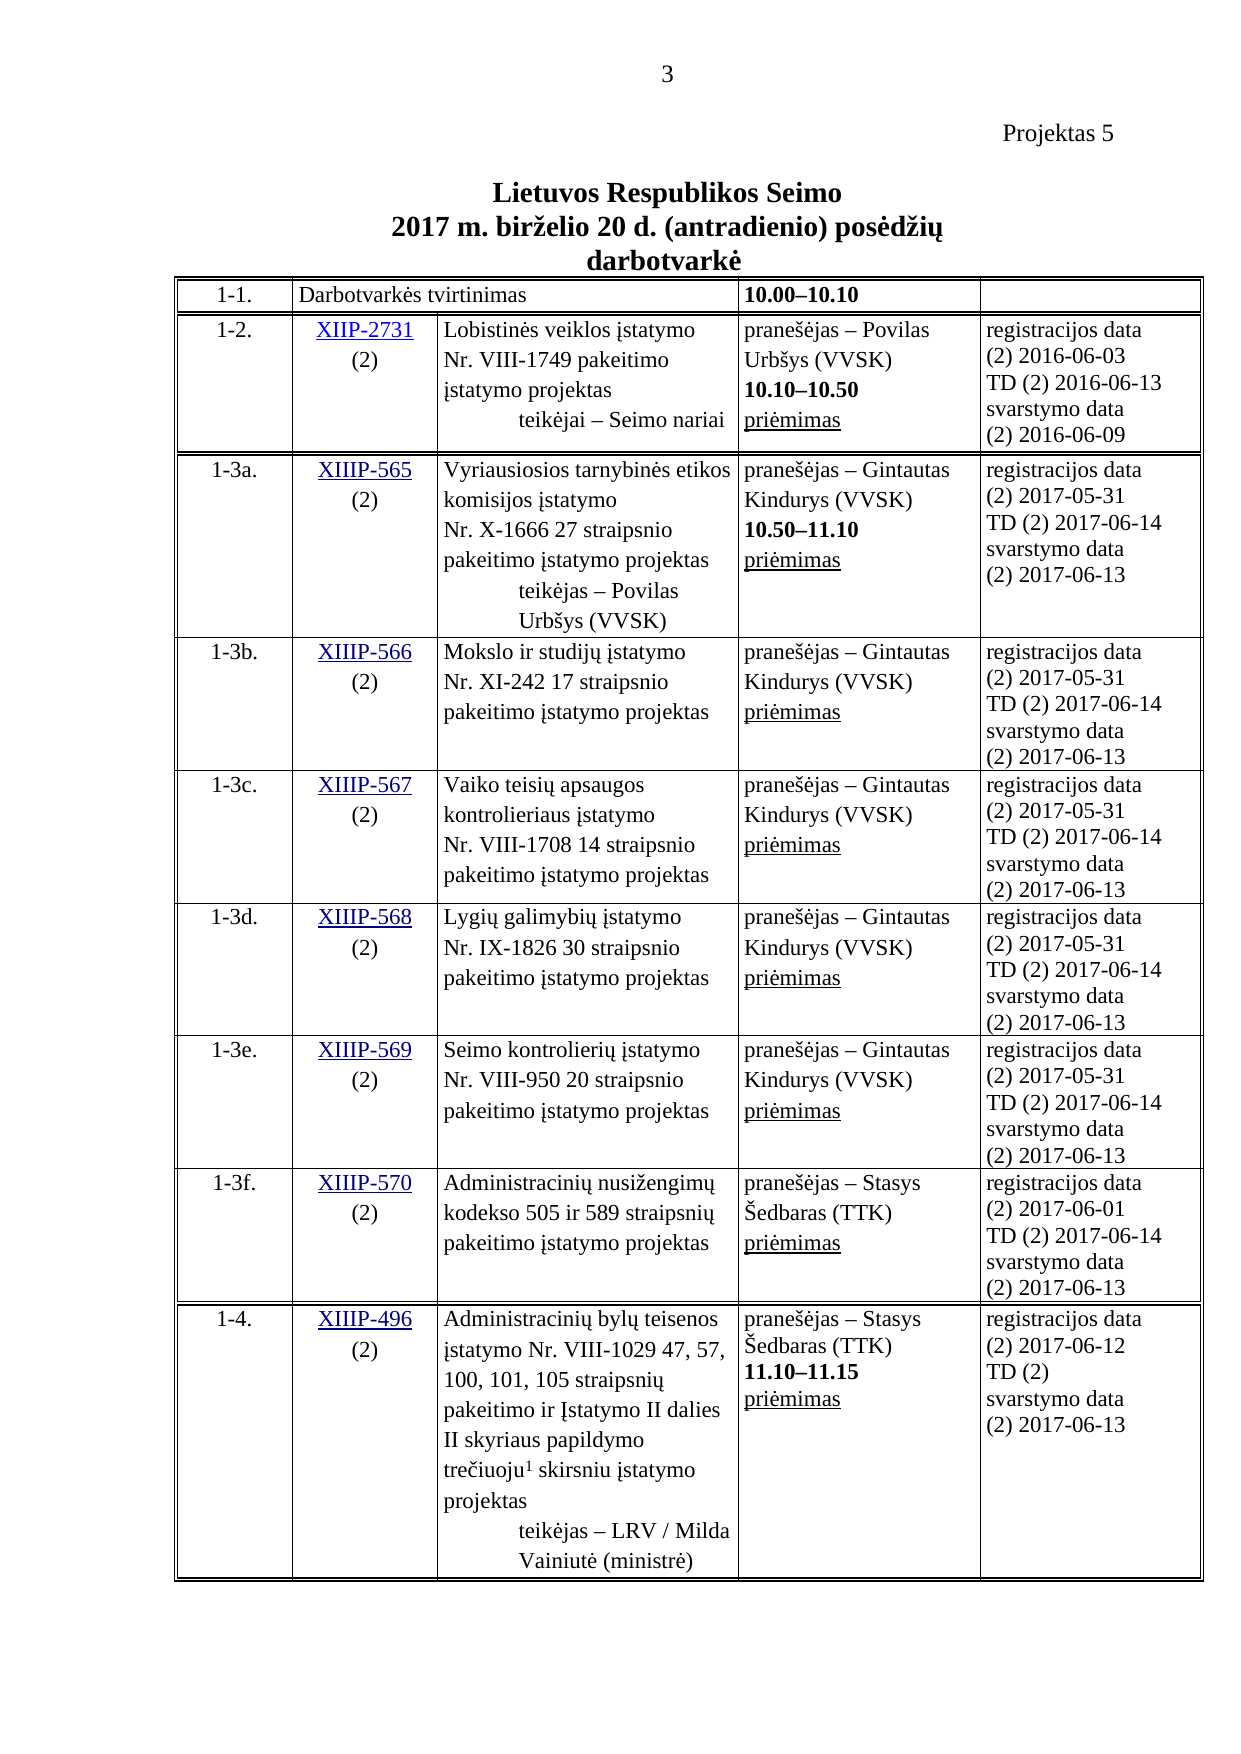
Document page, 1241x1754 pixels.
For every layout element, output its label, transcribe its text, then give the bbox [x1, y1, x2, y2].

table_cell 1-3d. [178, 904, 292, 1035]
text darbotvarkė [177, 243, 1157, 276]
table_cell XIIIP-570 (2) [293, 1169, 437, 1301]
table_cell XIIIP-567 (2) [293, 771, 437, 902]
table_header [981, 281, 1200, 311]
table_cell Vyriausiosios tarnybinės etikos komisijos įstatymo Nr. X-1666 27 straipsnio pakeitimo įstatymo projektas teikėjas – Povilas Urbšys (VVSK) [438, 456, 738, 637]
table_cell Mokslo ir studijų įstatymo Nr. XI-242 17 straipsnio pakeitimo įstatymo projektas [438, 638, 738, 769]
table_header Darbotvarkės tvirtinimas [293, 281, 738, 311]
table_cell registracijos data (2) 2017-05-31 TD (2) 2017-06-14 svarstymo data (2) 2017-06-13 [981, 638, 1200, 769]
table_cell 1-3b. [178, 638, 292, 769]
subtitle 2017 m. birželio 20 d. (antradienio) posėdžių [177, 209, 1157, 243]
table_cell 1-2. [178, 316, 292, 451]
table_cell XIIIP-566 (2) [293, 638, 437, 769]
table_cell pranešėjas – Gintautas Kindurys (VVSK) priėmimas [739, 771, 980, 902]
table_cell pranešėjas – Stasys Šedbaras (TTK) 11.10–11.15 priėmimas [739, 1306, 980, 1577]
table_cell XIIIP-568 (2) [293, 904, 437, 1035]
table_cell 1-3e. [178, 1036, 292, 1168]
table_cell pranešėjas – Gintautas Kindurys (VVSK) priėmimas [739, 638, 980, 769]
table_cell registracijos data (2) 2017-05-31 TD (2) 2017-06-14 svarstymo data (2) 2017-06-13 [981, 904, 1200, 1035]
table_cell 1-3a. [178, 456, 292, 637]
table_cell Vaiko teisių apsaugos kontrolieriaus įstatymo Nr. VIII-1708 14 straipsnio pakeitimo įstatymo projektas [438, 771, 738, 902]
table_cell 1-4. [178, 1306, 292, 1577]
table_cell pranešėjas – Gintautas Kindurys (VVSK) priėmimas [739, 1036, 980, 1168]
table_cell Administracinių nusižengimų kodekso 505 ir 589 straipsnių pakeitimo įstatymo projektas [438, 1169, 738, 1301]
table_cell pranešėjas – Povilas Urbšys (VVSK) 10.10–10.50 priėmimas [739, 316, 980, 451]
table_cell pranešėjas – Gintautas Kindurys (VVSK) priėmimas [739, 904, 980, 1035]
table_cell registracijos data (2) 2017-05-31 TD (2) 2017-06-14 svarstymo data (2) 2017-06-13 [981, 1036, 1200, 1168]
table_cell 1-3f. [178, 1169, 292, 1301]
table_header 1-1. [178, 281, 292, 311]
text Lietuvos Respublikos Seimo [177, 176, 1157, 209]
table_cell 1-3c. [178, 771, 292, 902]
table_cell XIIIP-569 (2) [293, 1036, 437, 1168]
table_cell XIIIP-496 (2) [293, 1306, 437, 1577]
table_cell pranešėjas – Stasys Šedbaras (TTK) priėmimas [739, 1169, 980, 1301]
text Projektas 5 [1002, 118, 1128, 147]
table_cell registracijos data (2) 2017-06-01 TD (2) 2017-06-14 svarstymo data (2) 2017-06-13 [981, 1169, 1200, 1301]
table_cell registracijos data (2) 2016-06-03 TD (2) 2016-06-13 svarstymo data (2) 2016-06-09 [981, 316, 1200, 451]
table_cell pranešėjas – Gintautas Kindurys (VVSK) 10.50–11.10 priėmimas [739, 456, 980, 637]
table_cell Lobistinės veiklos įstatymo Nr. VIII-1749 pakeitimo įstatymo projektas teikėjai – Seimo nariai [438, 316, 738, 451]
table_cell Seimo kontrolierių įstatymo Nr. VIII-950 20 straipsnio pakeitimo įstatymo projektas [438, 1036, 738, 1168]
table_cell XIIIP-565 (2) [293, 456, 437, 637]
table_cell registracijos data (2) 2017-05-31 TD (2) 2017-06-14 svarstymo data (2) 2017-06-13 [981, 456, 1200, 637]
table_cell Lygių galimybių įstatymo Nr. IX-1826 30 straipsnio pakeitimo įstatymo projektas [438, 904, 738, 1035]
table_cell XIIP-2731 (2) [293, 316, 437, 451]
table_cell registracijos data (2) 2017-05-31 TD (2) 2017-06-14 svarstymo data (2) 2017-06-13 [981, 771, 1200, 902]
table_cell registracijos data (2) 2017-06-12 TD (2) svarstymo data (2) 2017-06-13 [981, 1306, 1200, 1577]
table_header 10.00–10.10 [739, 281, 980, 311]
table_cell Administracinių bylų teisenos įstatymo Nr. VIII-1029 47, 57, 100, 101, 105 straipsnių pakeitimo ir Įstatymo II dalies II skyriaus papildymo trečiuoju1 skirsniu įstatymo projektas teikėjas – LRV / Milda Vainiutė (ministrė) [438, 1306, 738, 1577]
